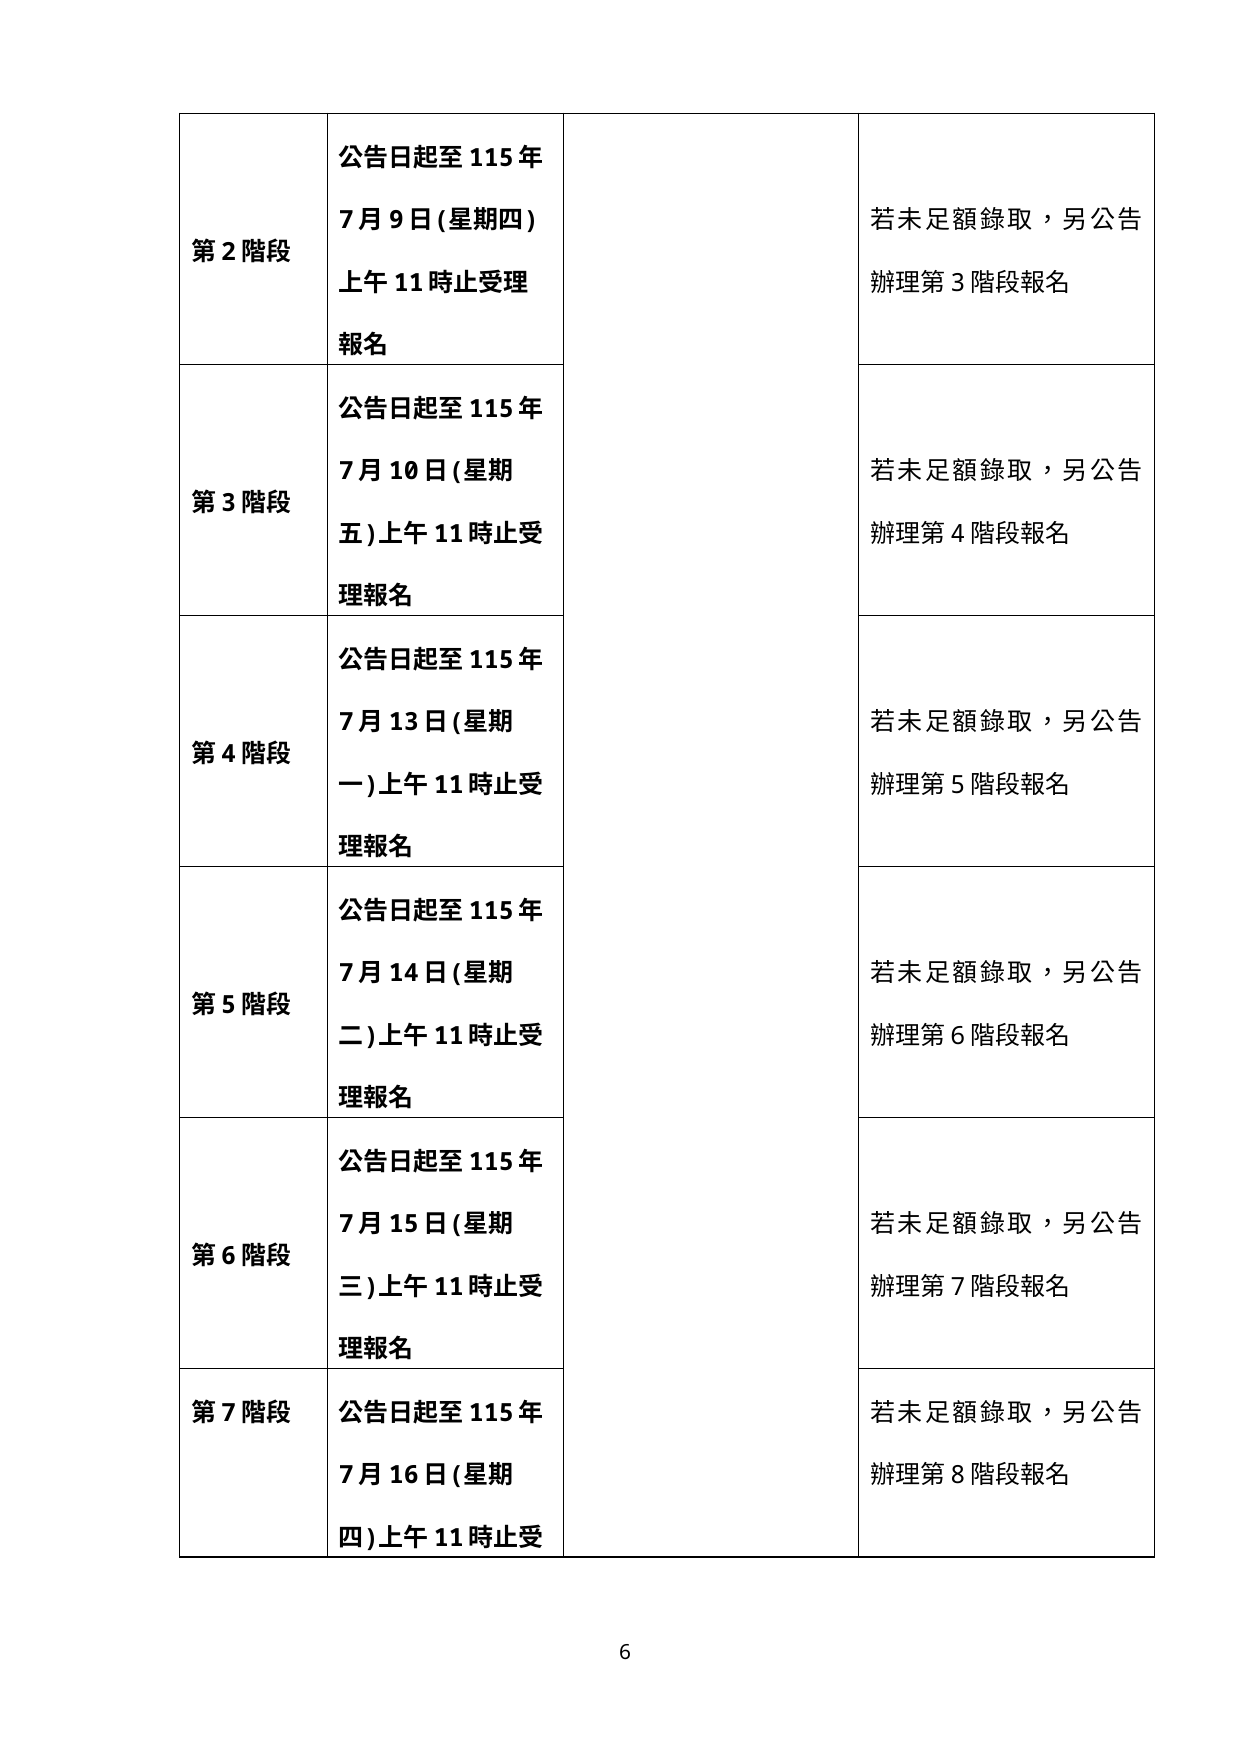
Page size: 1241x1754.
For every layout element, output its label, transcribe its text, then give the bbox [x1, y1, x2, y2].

table_cell 若未足額錄取，另公告辦理第4階段報名 [859, 365, 1154, 615]
table_cell 若未足額錄取，另公告辦理第3階段報名 [859, 114, 1154, 364]
table_cell 若未足額錄取，另公告辦理第7階段報名 [859, 1118, 1154, 1368]
table_cell 公告日起至115年7月14日(星期二)上午11時止受理報名 [328, 867, 563, 1117]
table_cell 第4階段 [180, 616, 327, 866]
table_cell 第2階段 [180, 114, 327, 364]
table_cell 第7階段 [180, 1369, 327, 1556]
table_cell 若未足額錄取，另公告辦理第5階段報名 [859, 616, 1154, 866]
table_cell [564, 114, 858, 1556]
table_cell 第5階段 [180, 867, 327, 1117]
table_cell 公告日起至115年7月9日(星期四)上午11時止受理報名 [328, 114, 563, 364]
table_cell 第3階段 [180, 365, 327, 615]
table_cell 第6階段 [180, 1118, 327, 1368]
table_cell 公告日起至115年7月16日(星期四)上午11時止受 [328, 1369, 563, 1556]
table_cell 若未足額錄取，另公告辦理第6階段報名 [859, 867, 1154, 1117]
table_cell 公告日起至115年7月15日(星期三)上午11時止受理報名 [328, 1118, 563, 1368]
table_cell 公告日起至115年7月10日(星期五)上午11時止受理報名 [328, 365, 563, 615]
table_cell 公告日起至115年7月13日(星期一)上午11時止受理報名 [328, 616, 563, 866]
table_cell 若未足額錄取，另公告辦理第8階段報名 [859, 1369, 1154, 1556]
